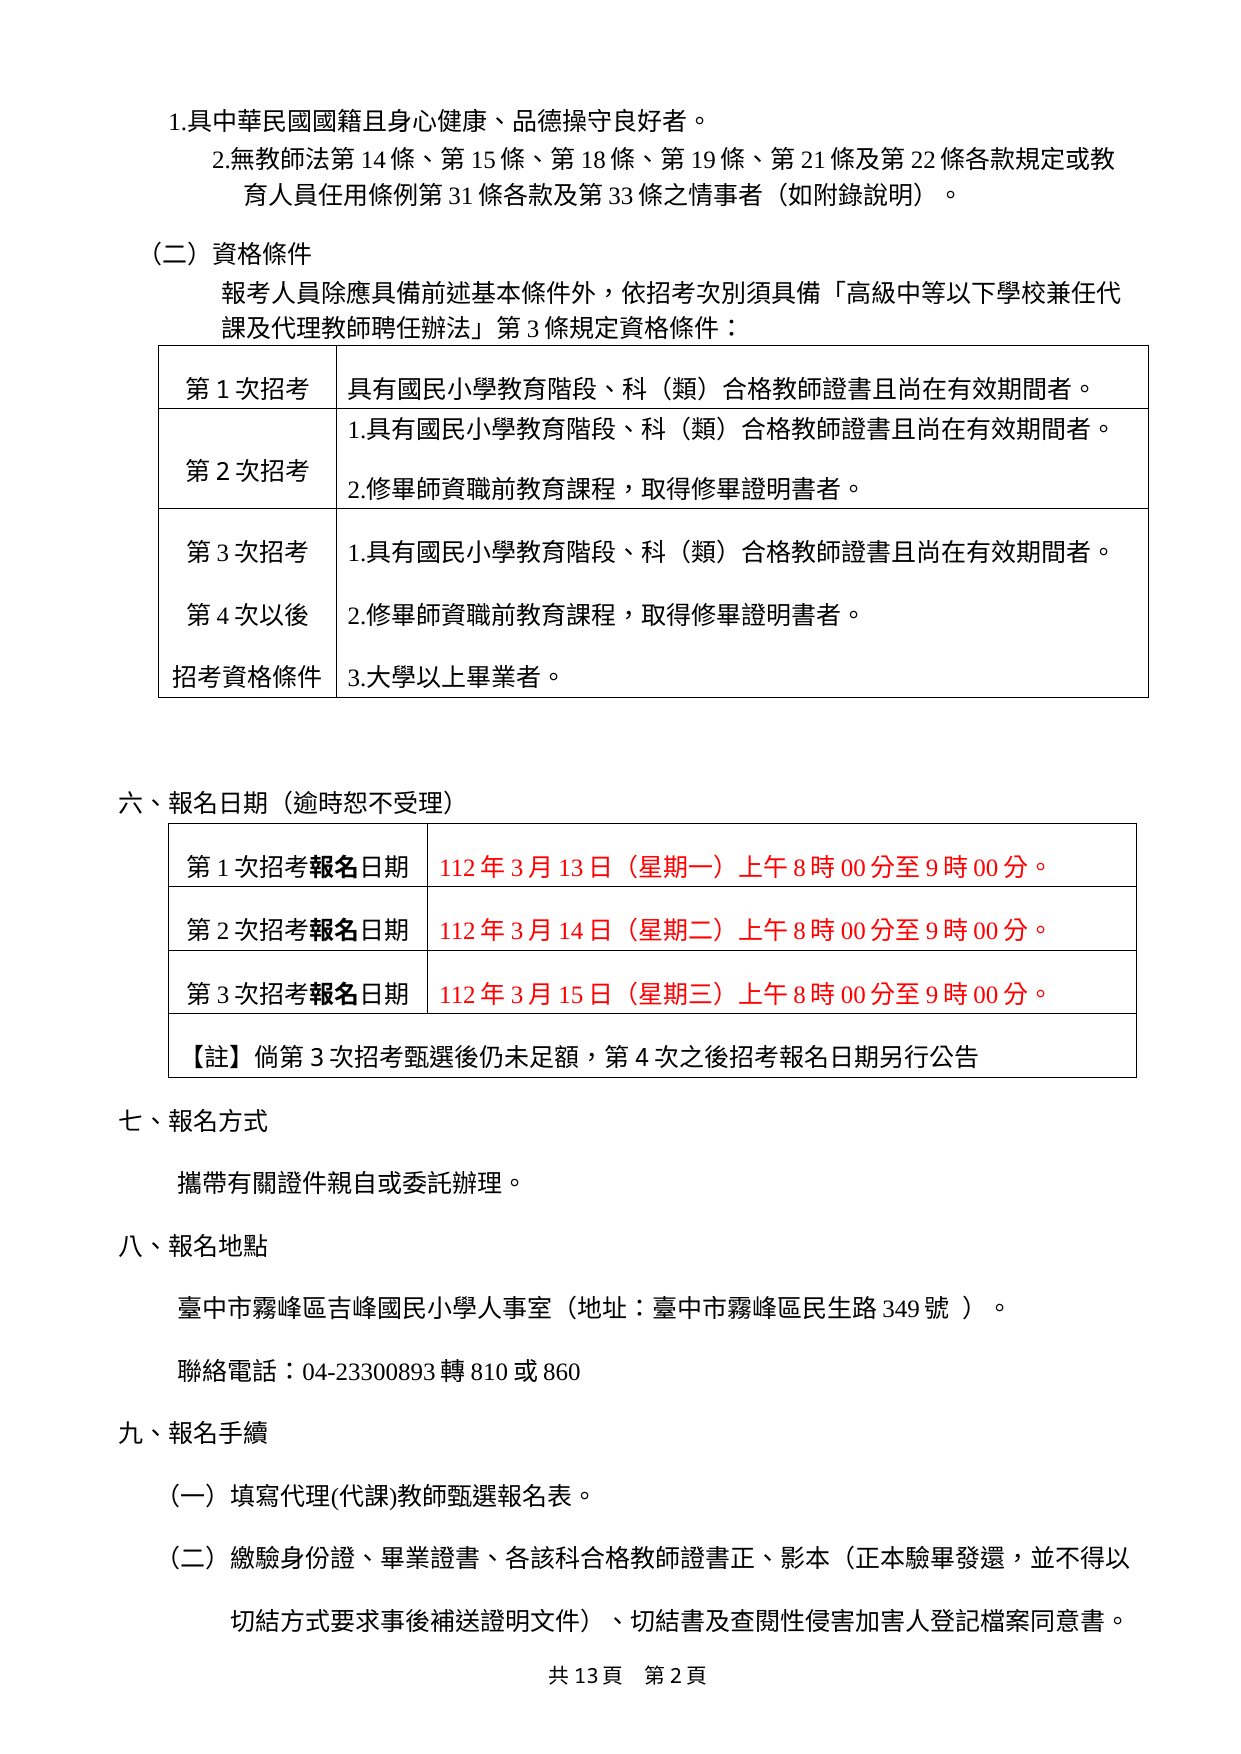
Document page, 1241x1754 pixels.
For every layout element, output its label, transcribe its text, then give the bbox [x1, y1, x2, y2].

text 1.具中華民國國籍且身心健康、品德操守良好者。 [118, 78, 1137, 141]
table_header 第1次招考報名日期 [169, 824, 427, 886]
table_cell 112年3月14日（星期二）上午8時00分至9時00分。 [428, 887, 1136, 950]
text 八、報名地點 [118, 1203, 1137, 1265]
table_header 112年3月13日（星期一）上午8時00分至9時00分。 [428, 824, 1136, 886]
table_cell 第2次招考報名日期 [169, 887, 427, 950]
text 臺中市霧峰區吉峰國民小學人事室（地址：臺中市霧峰區民生路349號 ）。 [168, 1265, 1137, 1328]
table_cell 第3次招考 第4次以後 招考資格條件 [159, 509, 336, 697]
text （二）繳驗身份證、畢業證書、各該科合格教師證書正、影本（正本驗畢發還，並不得以切結方式要求事後補送證明文件）、切結書及查閱性侵害加害人登記檔案同意書。 [156, 1515, 1137, 1640]
text 報考人員除應具備前述基本條件外，依招考次別須具備「高級中等以下學校兼任代課及代理教師聘任辦法」第3條規定資格條件： [221, 274, 1137, 345]
table_cell 1.具有國民小學教育階段、科（類）合格教師證書且尚在有效期間者。 2.修畢師資職前教育課程，取得修畢證明書者。 [337, 409, 1148, 508]
text （一）填寫代理(代課)教師甄選報名表。 [118, 1453, 1137, 1515]
text 七、報名方式 [118, 1078, 1137, 1140]
text 聯絡電話：04-23300893轉810或860 [168, 1328, 1137, 1390]
text 攜帶有關證件親自或委託辦理。 [168, 1140, 1137, 1203]
table_header 具有國民小學教育階段、科（類）合格教師證書且尚在有效期間者。 [337, 346, 1148, 408]
table_cell 【註】倘第3次招考甄選後仍未足額，第4次之後招考報名日期另行公告 [169, 1014, 1136, 1077]
table_cell 1.具有國民小學教育階段、科（類）合格教師證書且尚在有效期間者。 2.修畢師資職前教育課程，取得修畢證明書者。 3.大學以上畢業者。 [337, 509, 1148, 697]
table_header 第1次招考 [159, 346, 336, 408]
text 九、報名手續 [118, 1390, 1137, 1453]
text 六、報名日期（逾時恕不受理） [118, 760, 1137, 823]
table_cell 112年3月15日（星期三）上午8時00分至9時00分。 [428, 951, 1136, 1013]
table_cell 第3次招考報名日期 [169, 951, 427, 1013]
text 2.無教師法第14條、第15條、第18條、第19條、第21條及第22條各款規定或教育人員任用條例第31條各款及第33條之情事者（如附錄說明）。 [206, 141, 1137, 211]
table_cell 第2次招考 [159, 409, 336, 508]
text （二）資格條件 [118, 211, 1137, 274]
